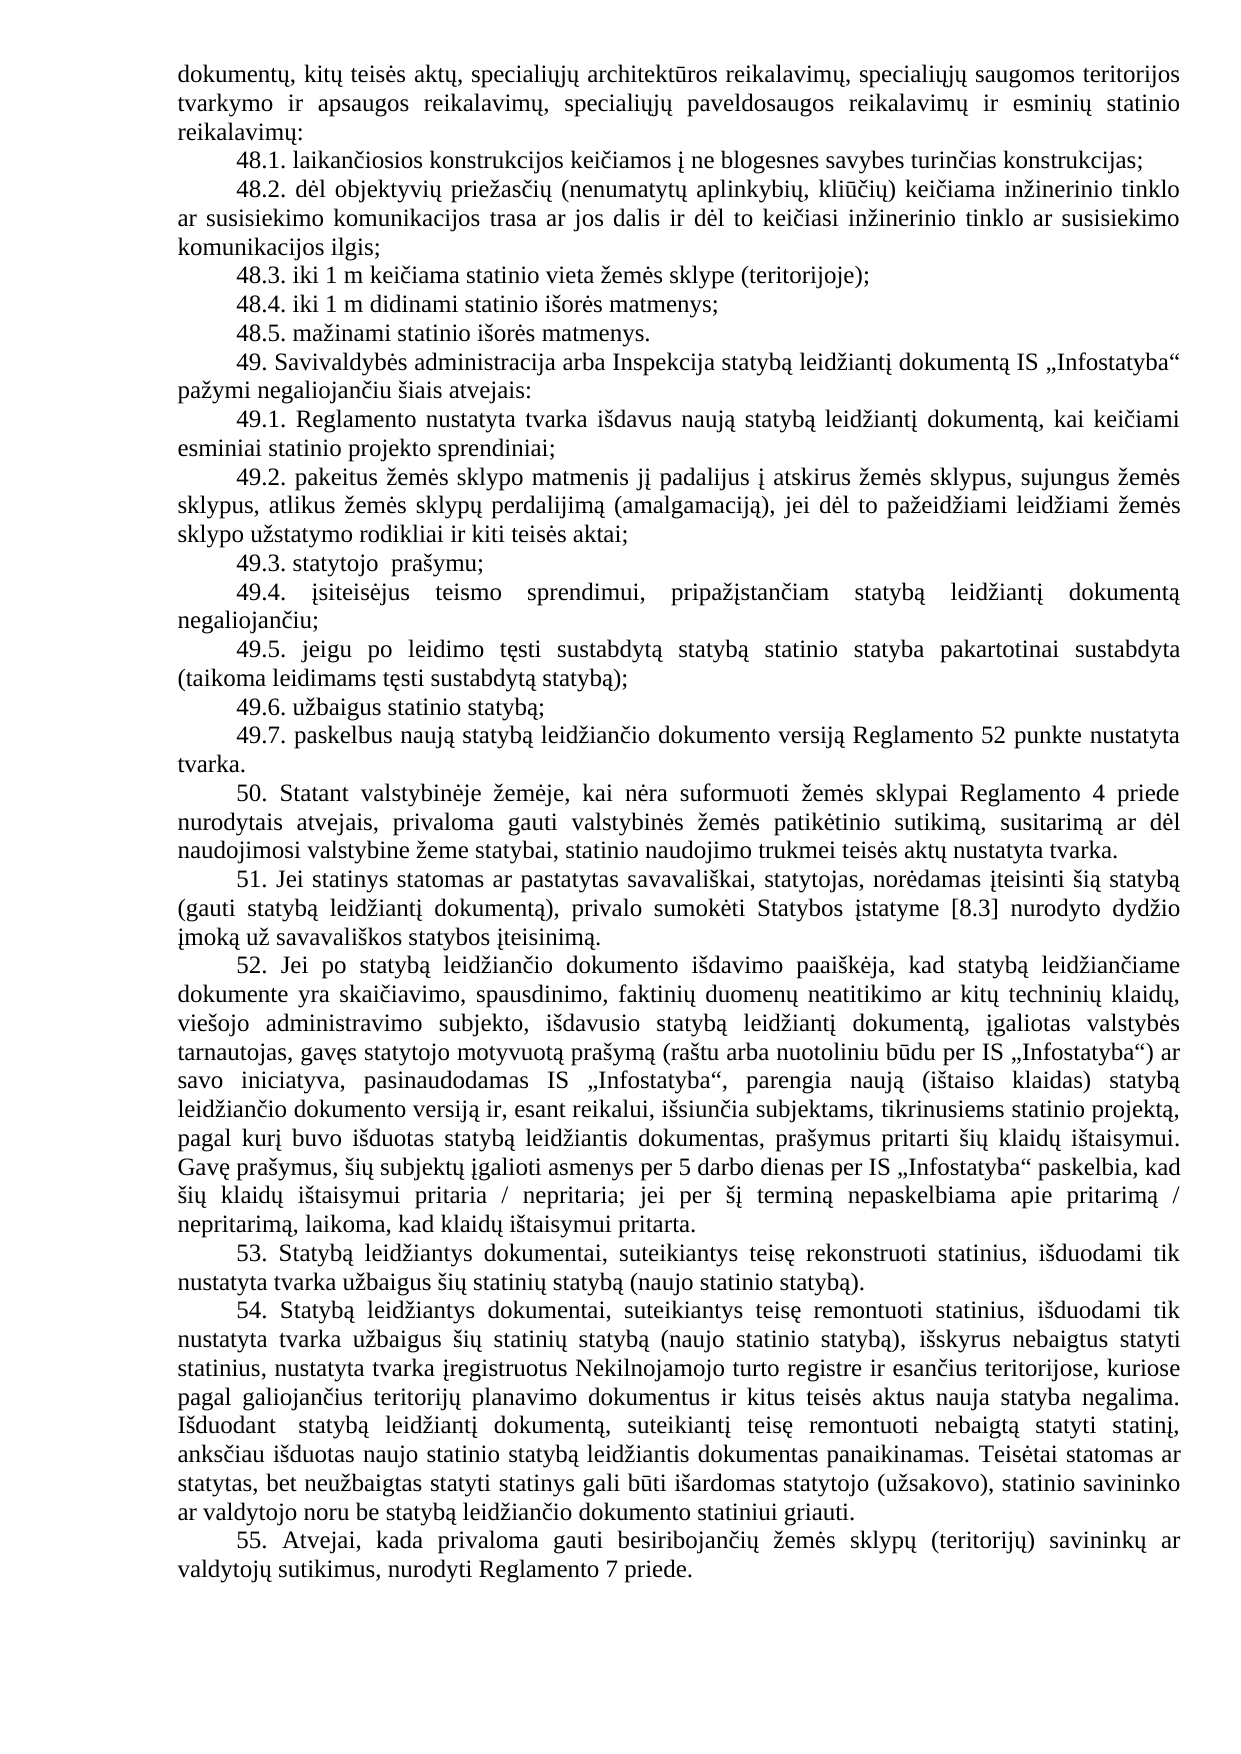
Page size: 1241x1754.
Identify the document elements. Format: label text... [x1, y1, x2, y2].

text 53. Statybą leidžiantys dokumentai, suteikiantys teisę rekonstruoti statinius, išduodami tik nustatyta tvarka užbaigus šių statinių statybą (naujo statinio statybą). [177, 1238, 1181, 1295]
text 48.1. laikančiosios konstrukcijos keičiamos į ne blogesnes savybes turinčias konstrukcijas; [177, 145, 1181, 174]
text 49.3. statytojo prašymu; [177, 548, 1181, 577]
text 50. Statant valstybinėje žemėje, kai nėra suformuoti žemės sklypai Reglamento 4 priede nurodytais atvejais, privaloma gauti valstybinės žemės patikėtinio sutikimą, susitarimą ar dėl naudojimosi valstybine žeme statybai, statinio naudojimo trukmei teisės aktų nustatyta tvarka. [177, 778, 1181, 864]
text 48.2. dėl objektyvių priežasčių (nenumatytų aplinkybių, kliūčių) keičiama inžinerinio tinklo ar susisiekimo komunikacijos trasa ar jos dalis ir dėl to keičiasi inžinerinio tinklo ar susisiekimo komunikacijos ilgis; [177, 174, 1181, 260]
text 48.4. iki 1 m didinami statinio išorės matmenys; [177, 289, 1181, 318]
text 49.4. įsiteisėjus teismo sprendimui, pripažįstančiam statybą leidžiantį dokumentą negaliojančiu; [177, 577, 1181, 634]
text 49.5. jeigu po leidimo tęsti sustabdytą statybą statinio statyba pakartotinai sustabdyta (taikoma leidimams tęsti sustabdytą statybą); [177, 634, 1181, 692]
text 48.5. mažinami statinio išorės matmenys. [177, 318, 1181, 347]
text 51. Jei statinys statomas ar pastatytas savavališkai, statytojas, norėdamas įteisinti šią statybą (gauti statybą leidžiantį dokumentą), privalo sumokėti Statybos įstatyme [8.3] nurodyto dydžio įmoką už savavališkos statybos įteisinimą. [177, 864, 1181, 950]
text 49.7. paskelbus naują statybą leidžiančio dokumento versiją Reglamento 52 punkte nustatyta tvarka. [177, 720, 1181, 778]
text 54. Statybą leidžiantys dokumentai, suteikiantys teisę remontuoti statinius, išduodami tik nustatyta tvarka užbaigus šių statinių statybą (naujo statinio statybą), išskyrus nebaigtus statyti statinius, nustatyta tvarka įregistruotus Nekilnojamojo turto registre ir esančius teritorijose, kuriose pagal galiojančius teritorijų planavimo dokumentus ir kitus teisės aktus nauja statyba negalima. Išduodant statybą leidžiantį dokumentą, suteikiantį teisę remontuoti nebaigtą statyti statinį, anksčiau išduotas naujo statinio statybą leidžiantis dokumentas panaikinamas. Teisėtai statomas ar statytas, bet neužbaigtas statyti statinys gali būti išardomas statytojo (užsakovo), statinio savininko ar valdytojo noru be statybą leidžiančio dokumento statiniui griauti. [177, 1295, 1181, 1525]
text 48.3. iki 1 m keičiama statinio vieta žemės sklype (teritorijoje); [177, 260, 1181, 289]
text 49.2. pakeitus žemės sklypo matmenis jį padalijus į atskirus žemės sklypus, sujungus žemės sklypus, atlikus žemės sklypų perdalijimą (amalgamaciją), jei dėl to pažeidžiami leidžiami žemės sklypo užstatymo rodikliai ir kiti teisės aktai; [177, 462, 1181, 548]
text 55. Atvejai, kada privaloma gauti besiribojančių žemės sklypų (teritorijų) savininkų ar valdytojų sutikimus, nurodyti Reglamento 7 priede. [177, 1525, 1181, 1583]
text 52. Jei po statybą leidžiančio dokumento išdavimo paaiškėja, kad statybą leidžiančiame dokumente yra skaičiavimo, spausdinimo, faktinių duomenų neatitikimo ar kitų techninių klaidų, viešojo administravimo subjekto, išdavusio statybą leidžiantį dokumentą, įgaliotas valstybės tarnautojas, gavęs statytojo motyvuotą prašymą (raštu arba nuotoliniu būdu per IS „Infostatyba“) ar savo iniciatyva, pasinaudodamas IS „Infostatyba“, parengia naują (ištaiso klaidas) statybą leidžiančio dokumento versiją ir, esant reikalui, išsiunčia subjektams, tikrinusiems statinio projektą, pagal kurį buvo išduotas statybą leidžiantis dokumentas, prašymus pritarti šių klaidų ištaisymui. Gavę prašymus, šių subjektų įgalioti asmenys per 5 darbo dienas per IS „Infostatyba“ paskelbia, kad šių klaidų ištaisymui pritaria / nepritaria; jei per šį terminą nepaskelbiama apie pritarimą / nepritarimą, laikoma, kad klaidų ištaisymui pritarta. [177, 950, 1181, 1238]
text 49.1. Reglamento nustatyta tvarka išdavus naują statybą leidžiantį dokumentą, kai keičiami esminiai statinio projekto sprendiniai; [177, 404, 1181, 462]
text 49. Savivaldybės administracija arba Inspekcija statybą leidžiantį dokumentą IS „Infostatyba“ pažymi negaliojančiu šiais atvejais: [177, 347, 1181, 404]
text 49.6. užbaigus statinio statybą; [177, 692, 1181, 720]
text dokumentų, kitų teisės aktų, specialiųjų architektūros reikalavimų, specialiųjų saugomos teritorijos tvarkymo ir apsaugos reikalavimų, specialiųjų paveldosaugos reikalavimų ir esminių statinio reikalavimų: [177, 59, 1181, 145]
